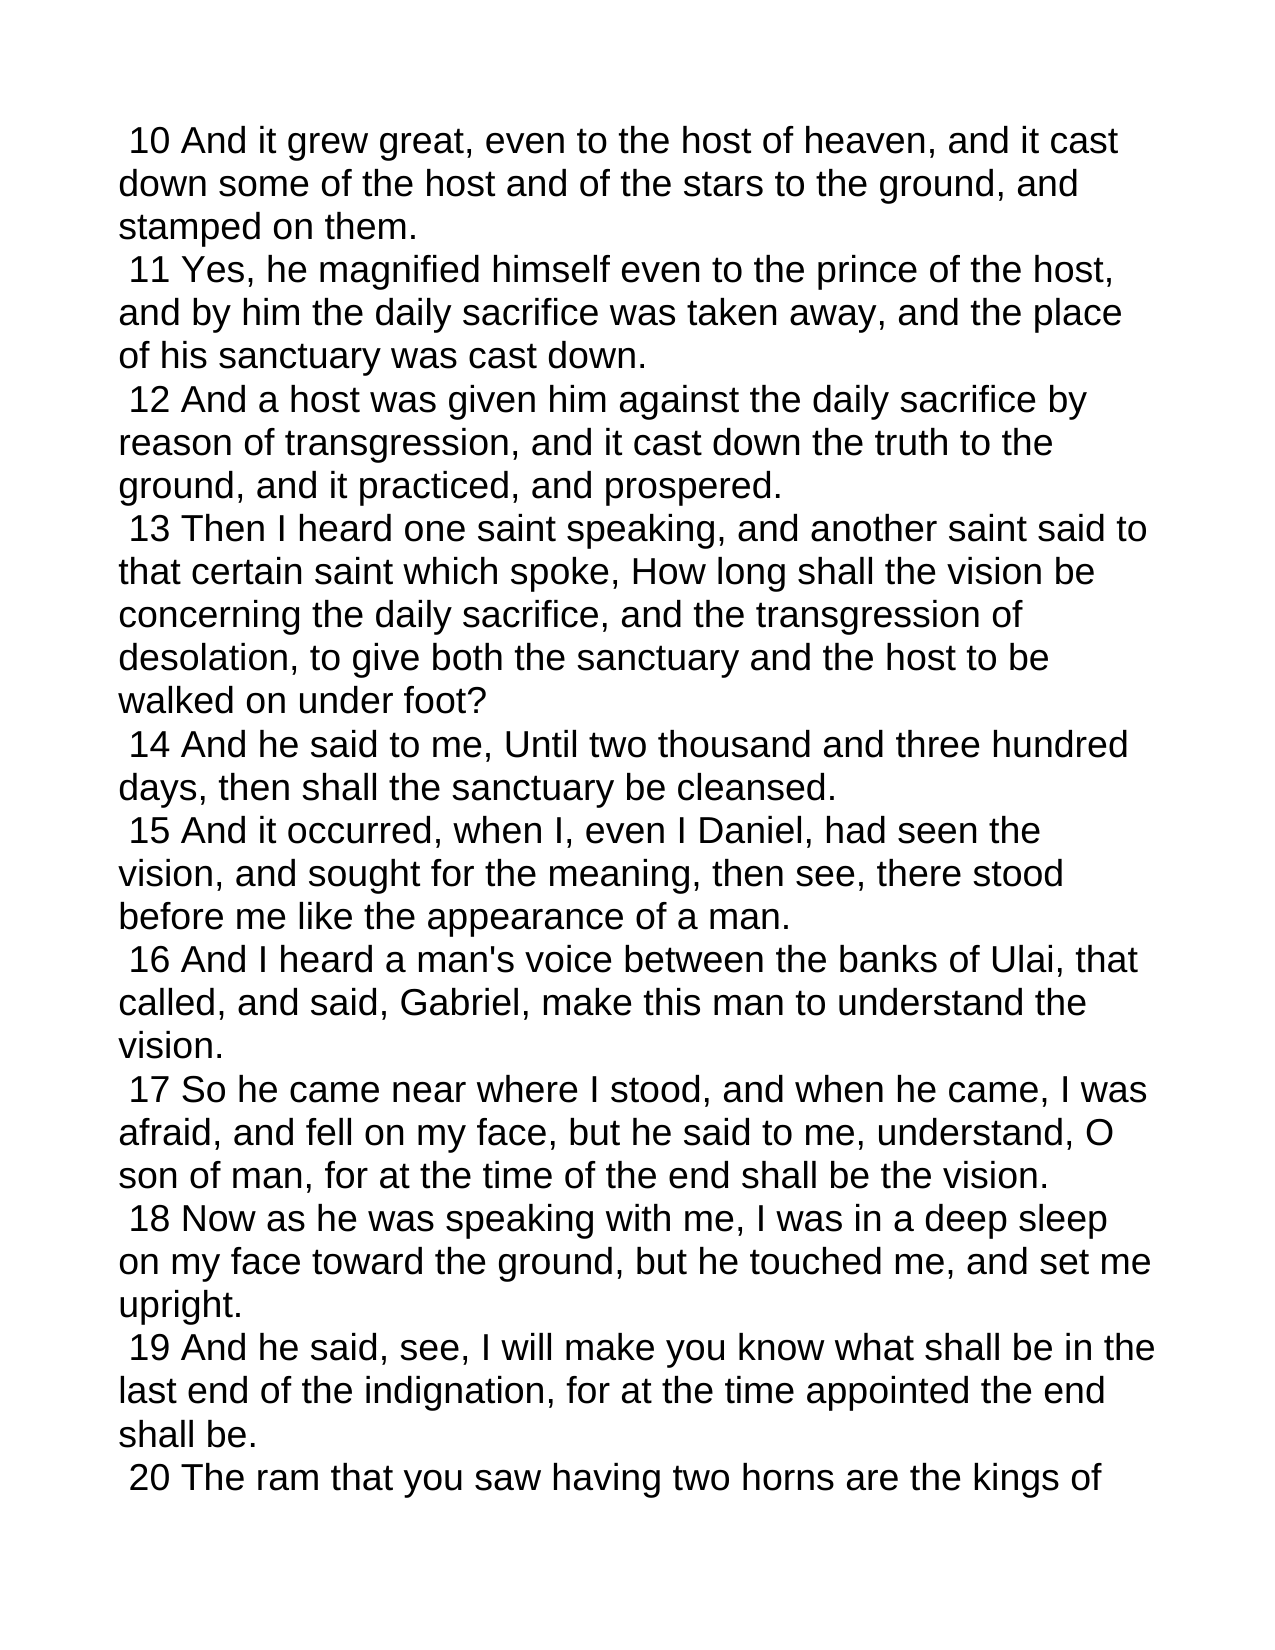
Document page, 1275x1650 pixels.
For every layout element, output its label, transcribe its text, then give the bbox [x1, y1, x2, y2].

text 14 And he said to me, Until two thousand and three hundred days, then shall the sanctuary be cleansed. [118, 722, 1157, 808]
text 17 So he came near where I stood, and when he came, I was afraid, and fell on my face, but he said to me, understand, O son of man, for at the time of the end shall be the vision. [118, 1067, 1157, 1196]
text 11 Yes, he magnified himself even to the prince of the host, and by him the daily sacrifice was taken away, and the place of his sanctuary was cast down. [118, 247, 1157, 377]
text 16 And I heard a man's voice between the banks of Ulai, that called, and said, Gabriel, make this man to understand the vision. [118, 937, 1157, 1067]
text 12 And a host was given him against the daily sacrifice by reason of transgression, and it cast down the truth to the ground, and it practiced, and prospered. [118, 377, 1157, 506]
text 18 Now as he was speaking with me, I was in a deep sleep on my face toward the ground, but he touched me, and set me upright. [118, 1196, 1157, 1326]
text 10 And it grew great, even to the host of heaven, and it cast down some of the host and of the stars to the ground, and stamped on them. [118, 118, 1157, 247]
text 19 And he said, see, I will make you know what shall be in the last end of the indignation, for at the time appointed the end shall be. [118, 1326, 1157, 1455]
text 15 And it occurred, when I, even I Daniel, had seen the vision, and sought for the meaning, then see, there stood before me like the appearance of a man. [118, 808, 1157, 937]
text 20 The ram that you saw having two horns are the kings of [118, 1455, 1157, 1498]
text 13 Then I heard one saint speaking, and another saint said to that certain saint which spoke, How long shall the vision be concerning the daily sacrifice, and the transgression of desolation, to give both the sanctuary and the host to be walked on under foot? [118, 506, 1157, 722]
